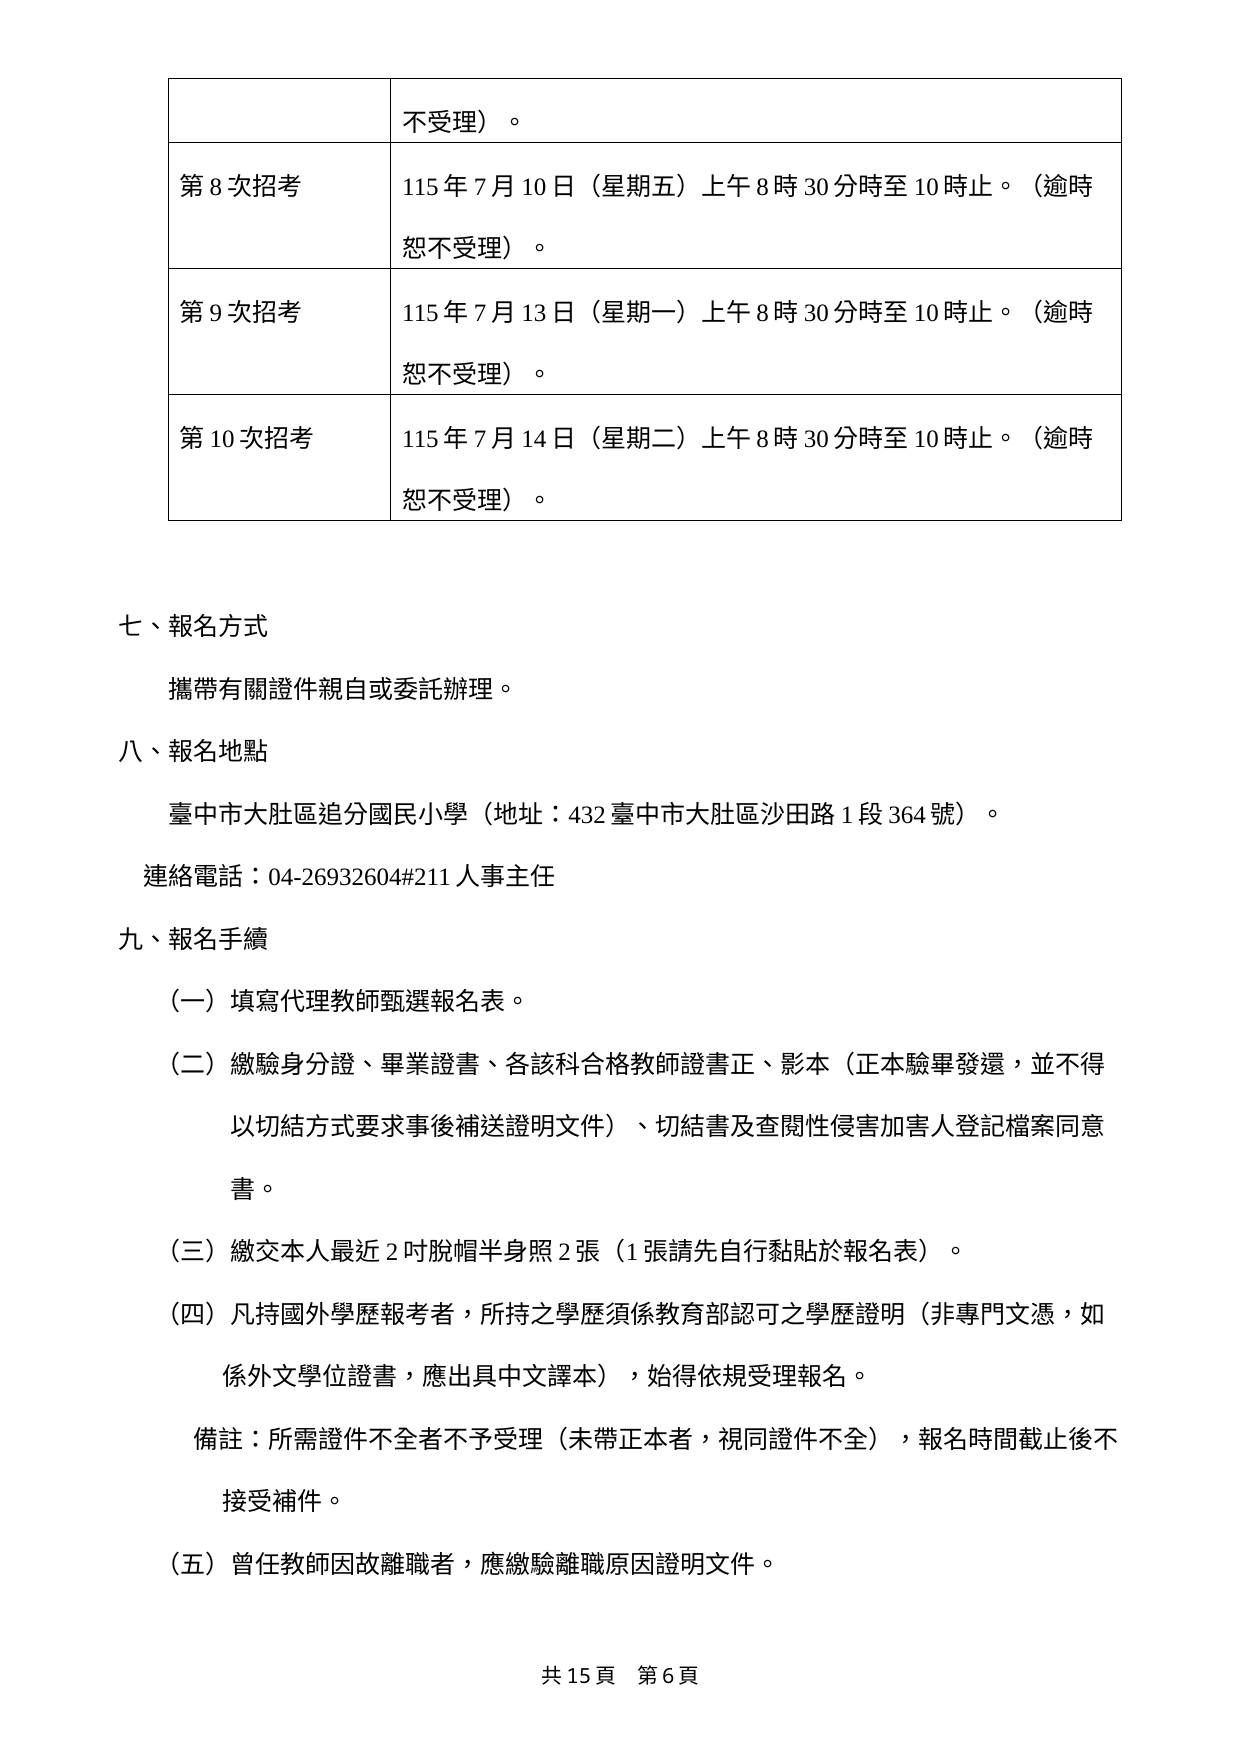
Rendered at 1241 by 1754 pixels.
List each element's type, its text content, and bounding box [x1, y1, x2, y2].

text 七、報名方式 攜帶有關證件親自或委託辦理。 [118, 583, 1122, 708]
table_cell 115年7月10日（星期五）上午8時30分時至10時止。（逾時恕不受理）。 [391, 143, 1121, 268]
table_cell [169, 79, 390, 142]
text 九、報名手續 [118, 896, 1122, 958]
text （四）凡持國外學歷報考者，所持之學歷須係教育部認可之學歷證明（非專門文憑，如係外文學位證書，應出具中文譯本），始得依規受理報名。 [156, 1271, 1122, 1396]
text （三）繳交本人最近2吋脫帽半身照2張（1張請先自行黏貼於報名表）。 [156, 1208, 1122, 1271]
table_cell 115年7月13日（星期一）上午8時30分時至10時止。（逾時恕不受理）。 [391, 269, 1121, 394]
table_cell 不受理）。 [391, 79, 1121, 142]
table_cell 第10次招考 [169, 395, 390, 520]
text 八、報名地點 臺中市大肚區追分國民小學（地址：432臺中市大肚區沙田路1段364號）。 [118, 708, 1122, 833]
text 連絡電話：04-26932604#211人事主任 [118, 833, 1122, 896]
text （五）曾任教師因故離職者，應繳驗離職原因證明文件。 [156, 1521, 1122, 1583]
text （一）填寫代理教師甄選報名表。 [118, 958, 1122, 1021]
text （二）繳驗身分證、畢業證書、各該科合格教師證書正、影本（正本驗畢發還，並不得以切結方式要求事後補送證明文件）、切結書及查閱性侵害加害人登記檔案同意書。 [156, 1021, 1122, 1208]
table_cell 115年7月14日（星期二）上午8時30分時至10時止。（逾時恕不受理）。 [391, 395, 1121, 520]
table_cell 第8次招考 [169, 143, 390, 268]
table_cell 第9次招考 [169, 269, 390, 394]
text 備註：所需證件不全者不予受理（未帶正本者，視同證件不全），報名時間截止後不接受補件。 [156, 1396, 1122, 1521]
